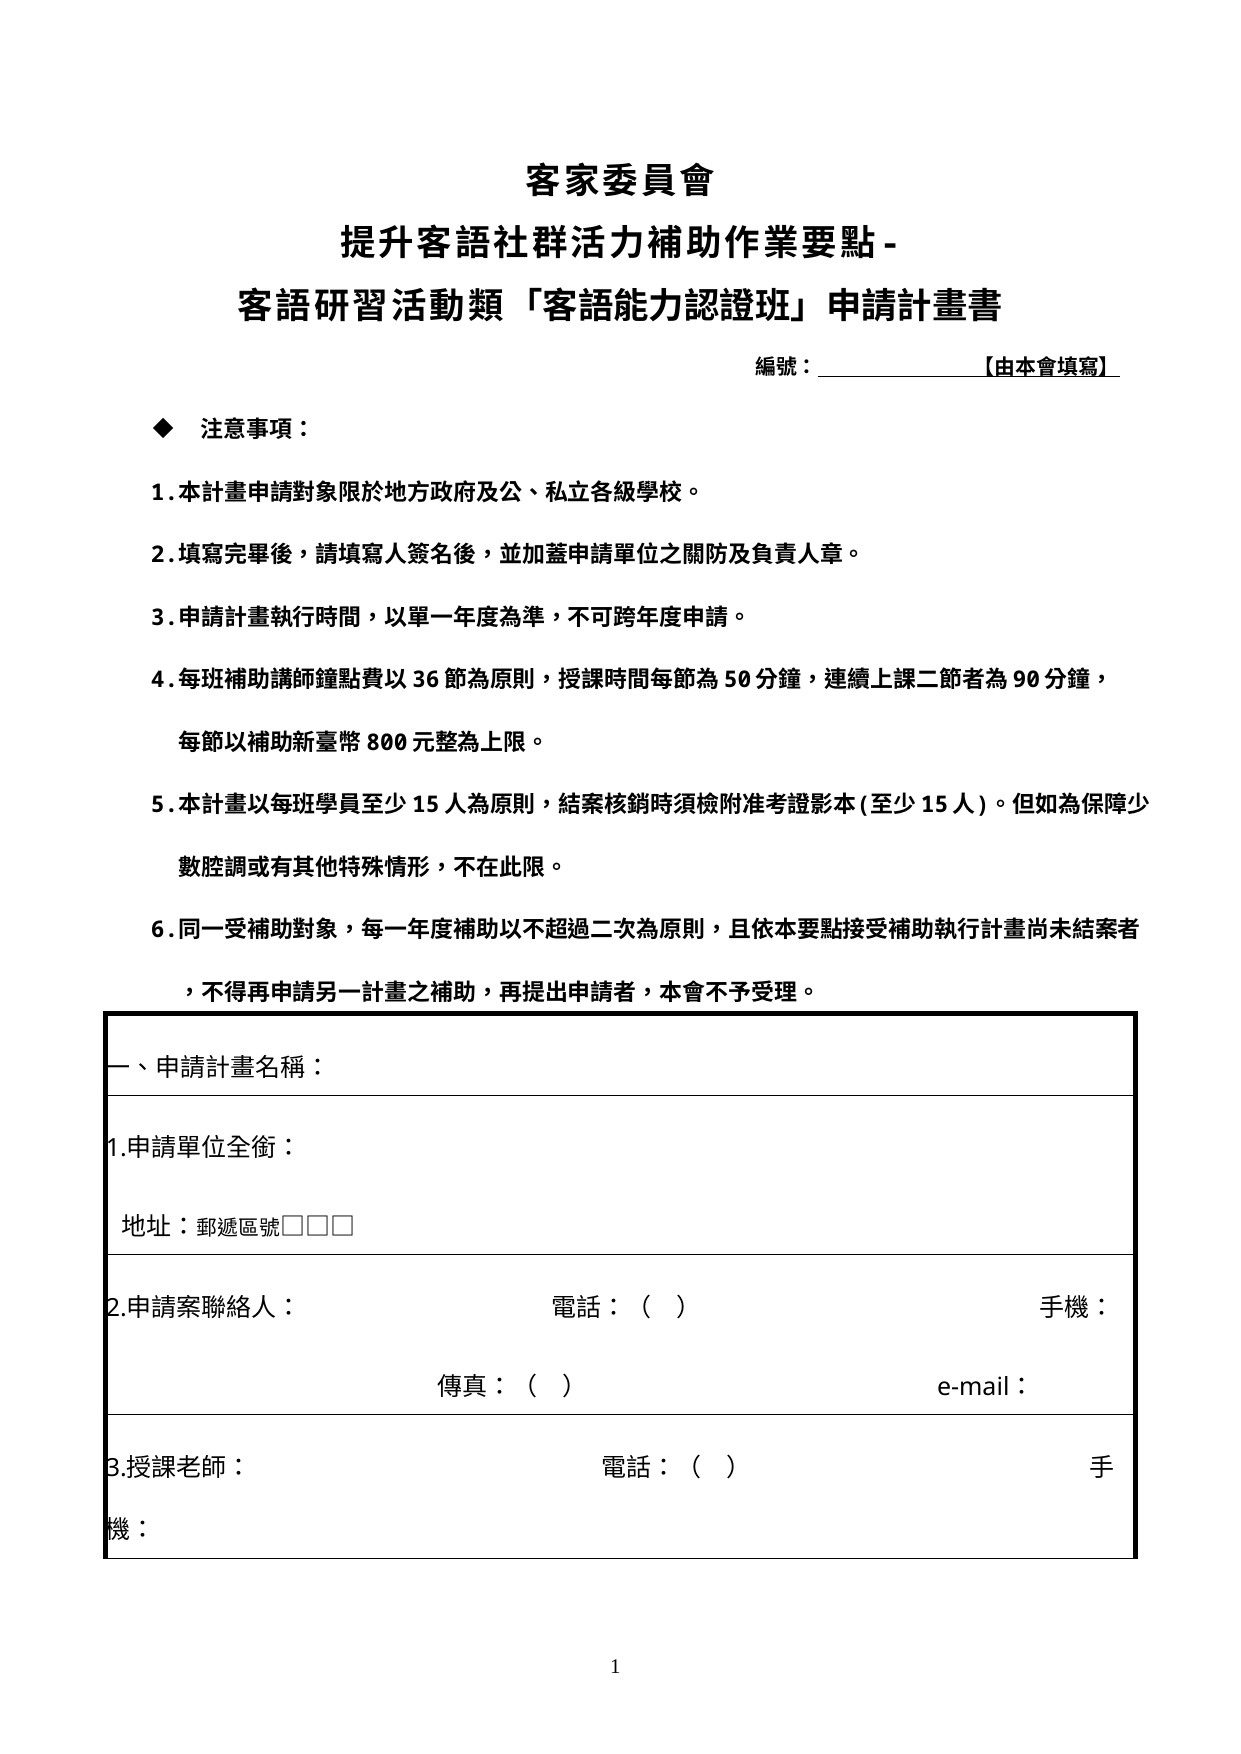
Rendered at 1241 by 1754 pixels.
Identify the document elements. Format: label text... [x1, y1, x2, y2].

table_cell 1.申請單位全銜： 地址：郵遞區號□□□ [108, 1096, 1133, 1254]
text 1.本計畫申請對象限於地方政府及公、私立各級學校。 [151, 448, 1240, 511]
text 編號： 【由本會填寫】 [100, 323, 1240, 386]
text 6.同一受補助對象，每一年度補助以不超過二次為原則，且依本要點接受補助執行計畫尚未結案者 [151, 886, 1240, 948]
text ，不得再申請另一計畫之補助，再提出申請者，本會不予受理。 [151, 948, 1240, 1011]
text 客語研習活動類「客語能力認證班」申請計畫書 [100, 261, 1140, 323]
table_cell 3.授課老師： 電話：（ ） 手機： [108, 1415, 1133, 1558]
text 2.填寫完畢後，請填寫人簽名後，並加蓋申請單位之關防及負責人章。 [151, 511, 1240, 573]
text 客家委員會 [100, 136, 1140, 198]
text 4.每班補助講師鐘點費以36節為原則，授課時間每節為50分鐘，連續上課二節者為90分鐘， [151, 636, 1240, 698]
text 每節以補助新臺幣800元整為上限。 [151, 698, 1240, 761]
table_cell 2.申請案聯絡人： 電話：（ ） 手機： 傳真：（ ） e-mail： [108, 1255, 1133, 1413]
list 注意事項： [151, 386, 1240, 448]
table_header 一、申請計畫名稱： [108, 1016, 1133, 1095]
text 數腔調或有其他特殊情形，不在此限。 [151, 823, 1240, 886]
text 3.申請計畫執行時間，以單一年度為準，不可跨年度申請。 [151, 573, 1240, 636]
text 提升客語社群活力補助作業要點- [100, 198, 1140, 261]
text 5.本計畫以每班學員至少15人為原則，結案核銷時須檢附准考證影本(至少15人)。但如為保障少 [151, 761, 1240, 823]
